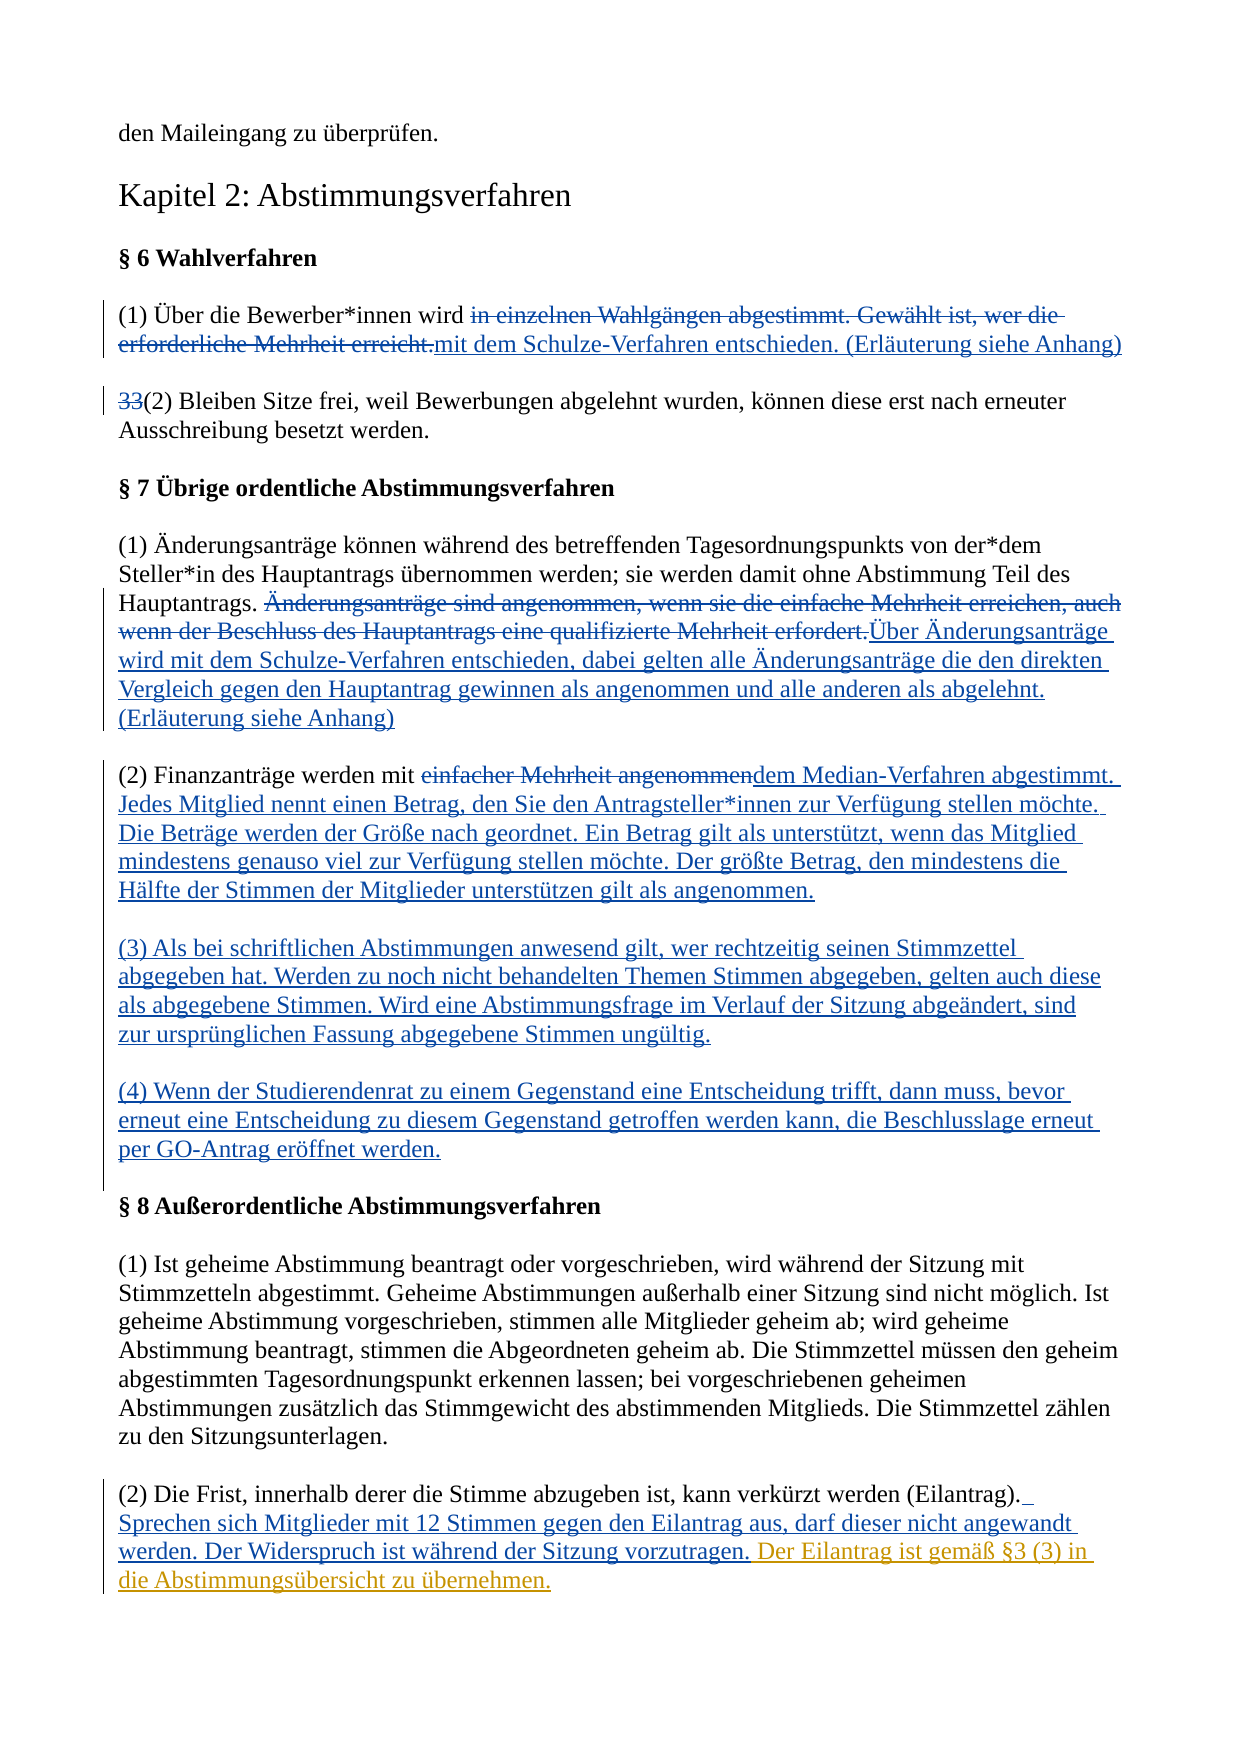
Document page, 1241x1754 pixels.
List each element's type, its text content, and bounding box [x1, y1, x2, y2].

text (2) Bleiben Sitze frei, weil Bewerbungen abgelehnt wurden, können diese erst nach erneuter Ausschreibung besetzt werden. [118, 386, 1122, 444]
text (1) Änderungsanträge können während des betreffenden Tagesordnungspunkts von der*dem Steller*in des Hauptantrags übernommen werden; sie werden damit ohne Abstimmung Teil des Hauptantrags. Über Änderungsanträge wird mit dem Schulze-Verfahren entschieden, dabei gelten alle Änderungsanträge die den direkten Vergleich gegen den Hauptantrag gewinnen als angenommen und alle anderen als abgelehnt.(Erläuterung siehe Anhang) [118, 530, 1122, 731]
text (2) Die Frist, innerhalb derer die Stimme abzugeben ist, kann verkürzt werden (Eilantrag). Sprechen sich Mitglieder mit 12 Stimmen gegen den Eilantrag aus, darf dieser nicht angewandt werden. Der Widerspruch ist während der Sitzung vorzutragen. Der Eilantrag ist gemäß §3 (3) in die Abstimmungsübersicht zu übernehmen. [118, 1479, 1122, 1594]
text zur ursprünglichen Fassung abgegebene Stimmen ungültig. [118, 1019, 1122, 1048]
text § 6 Wahlverfahren [118, 243, 1122, 271]
text (2) Finanzanträge werden mit dem Median-Verfahren abgestimmt. Jedes Mitglied nennt einen Betrag, den Sie den Antragsteller*innen zur Verfügung stellen möchte. Die Beträge werden der Größe nach geordnet. Ein Betrag gilt als unterstützt, wenn das Mitglied mindestens genauso viel zur Verfügung stellen möchte. Der größte Betrag, den mindestens die Hälfte der Stimmen der Mitglieder unterstützen gilt als angenommen. [118, 760, 1122, 904]
text (4) Wenn der Studierendenrat zu einem Gegenstand eine Entscheidung trifft, dann muss, bevor erneut eine Entscheidung zu diesem Gegenstand getroffen werden kann, die Beschlusslage erneut per GO-Antrag eröffnet werden. [118, 1076, 1122, 1163]
text § 7 Übrige ordentliche Abstimmungsverfahren [118, 473, 1122, 501]
text § 8 Außerordentliche Abstimmungsverfahren [118, 1191, 1122, 1220]
text (3) Als bei schriftlichen Abstimmungen anwesend gilt, wer rechtzeitig seinen Stimmzettel abgegeben hat. Werden zu noch nicht behandelten Themen Stimmen abgegeben, gelten auch diese [118, 933, 1122, 990]
text (1) Ist geheime Abstimmung beantragt oder vorgeschrieben, wird während der Sitzung mit Stimmzetteln abgestimmt. Geheime Abstimmungen außerhalb einer Sitzung sind nicht möglich. Ist geheime Abstimmung vorgeschrieben, stimmen alle Mitglieder geheim ab; wird geheime Abstimmung beantragt, stimmen die Abgeordneten geheim ab. Die Stimmzettel müssen den geheim abgestimmten Tagesordnungspunkt erkennen lassen; bei vorgeschriebenen geheimen Abstimmungen zusätzlich das Stimmgewicht des abstimmenden Mitglieds. Die Stimmzettel zählen zu den Sitzungsunterlagen. [118, 1249, 1122, 1450]
text (1) Über die Bewerber*innen wird mit dem Schulze-Verfahren entschieden. (Erläuterung siehe Anhang) [118, 300, 1122, 358]
text als abgegebene Stimmen. Wird eine Abstimmungsfrage im Verlauf der Sitzung abgeändert, sind [118, 990, 1122, 1019]
text Kapitel 2: Abstimmungsverfahren [118, 176, 1122, 214]
text den Maileingang zu überprüfen. [118, 118, 1122, 147]
